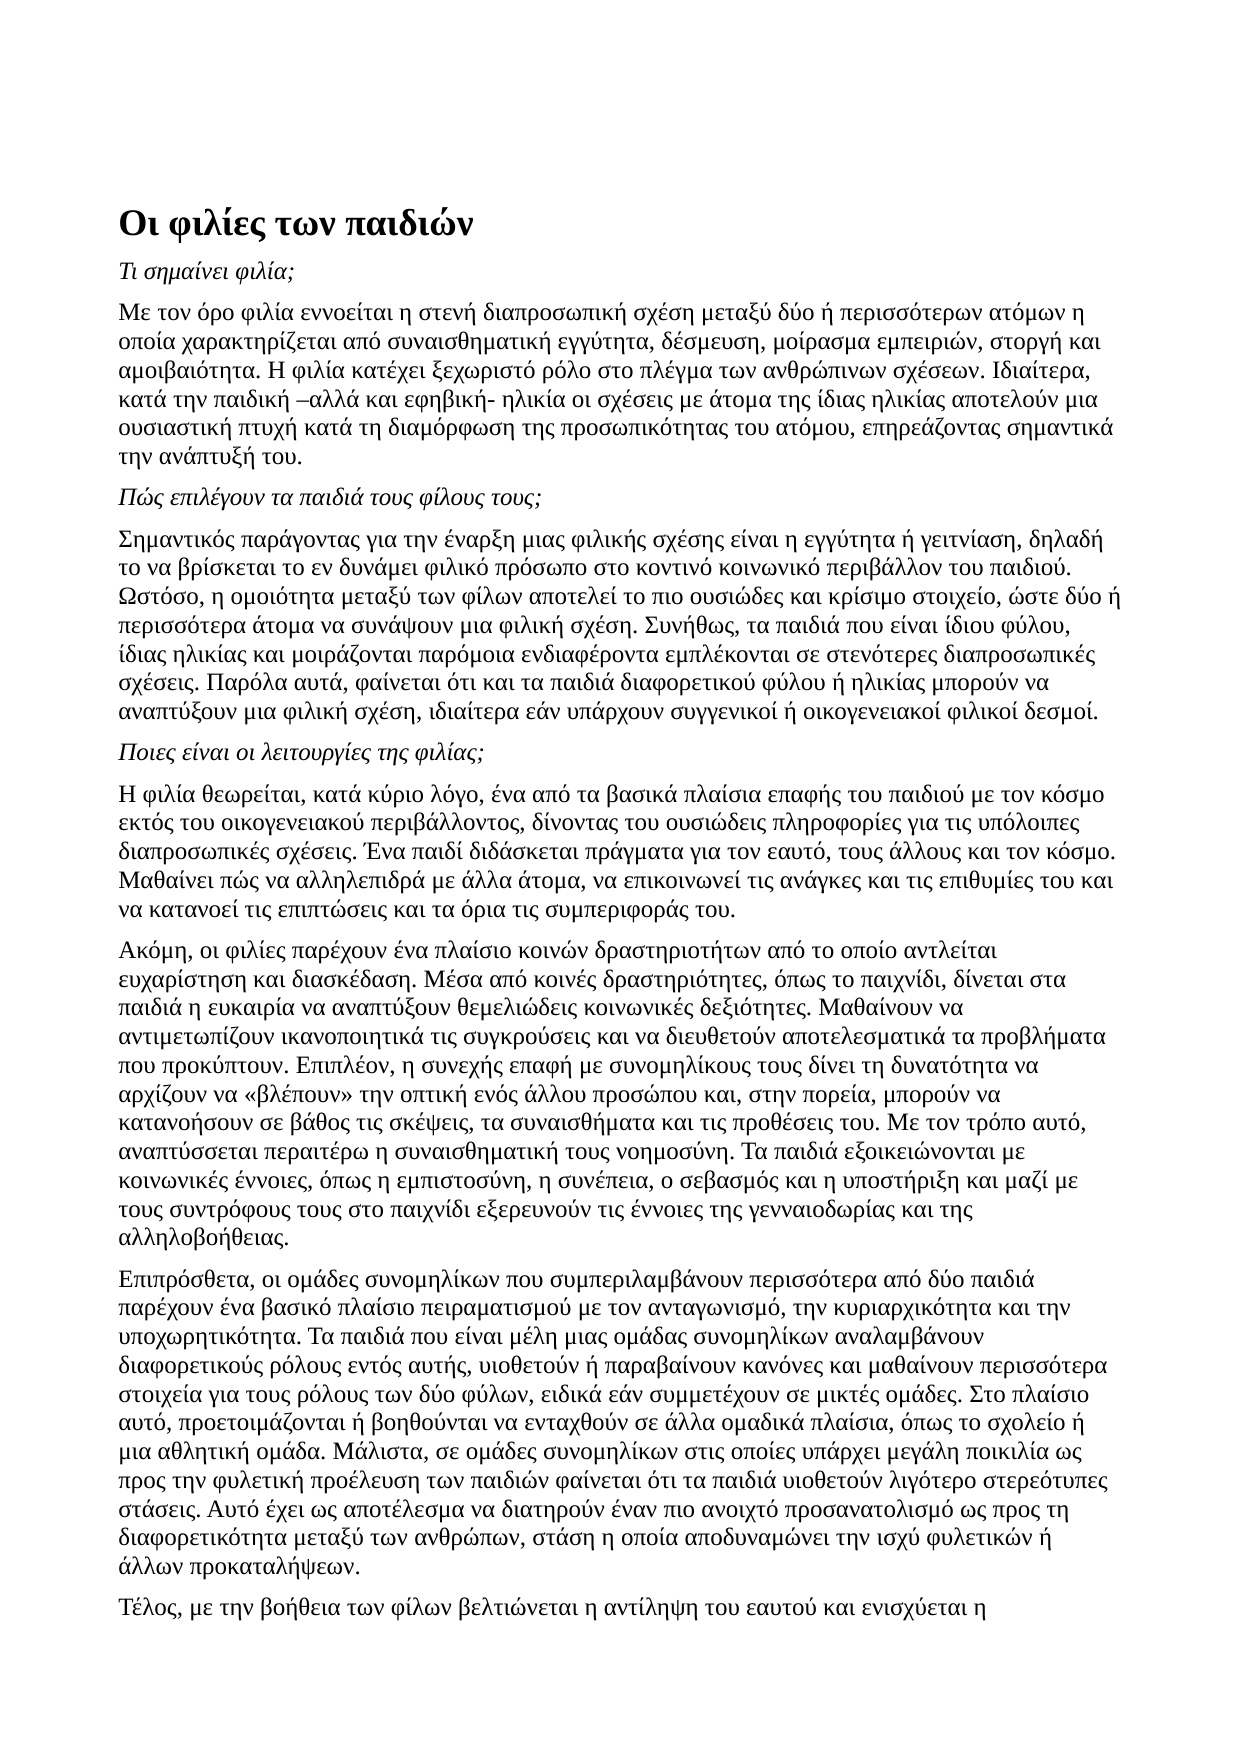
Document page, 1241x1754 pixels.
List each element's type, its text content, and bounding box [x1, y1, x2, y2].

text Ποιες είναι οι λειτουργίες της φιλίας; [118, 737, 1122, 766]
text Τι σημαίνει φιλία; [118, 256, 1122, 285]
text Η φιλία θεωρείται, κατά κύριο λόγο, ένα από τα βασικά πλαίσια επαφής του παιδιού με τον κόσμο εκτός του οικογενειακού περιβάλλοντος, δίνοντας του ουσιώδεις πληροφορίες για τις υπόλοιπες διαπροσωπικές σχέσεις. Ένα παιδί διδάσκεται πράγματα για τον εαυτό, τους άλλους και τον κόσμο. Μαθαίνει πώς να αλληλεπιδρά με άλλα άτομα, να επικοινωνεί τις ανάγκες και τις επιθυμίες του και να κατανοεί τις επιπτώσεις και τα όρια τις συμπεριφοράς του. [118, 779, 1122, 922]
text Πώς επιλέγουν τα παιδιά τους φίλους τους; [118, 482, 1122, 511]
text Σημαντικός παράγοντας για την έναρξη μιας φιλικής σχέσης είναι η εγγύτητα ή γειτνίαση, δηλαδή το να βρίσκεται το εν δυνάμει φιλικό πρόσωπο στο κοντινό κοινωνικό περιβάλλον του παιδιού. Ωστόσο, η ομοιότητα μεταξύ των φίλων αποτελεί το πιο ουσιώδες και κρίσιμο στοιχείο, ώστε δύο ή περισσότερα άτομα να συνάψουν μια φιλική σχέση. Συνήθως, τα παιδιά που είναι ίδιου φύλου, ίδιας ηλικίας και μοιράζονται παρόμοια ενδιαφέροντα εμπλέκονται σε στενότερες διαπροσωπικές σχέσεις. Παρόλα αυτά, φαίνεται ότι και τα παιδιά διαφορετικού φύλου ή ηλικίας μπορούν να αναπτύξουν μια φιλική σχέση, ιδιαίτερα εάν υπάρχουν συγγενικοί ή οικογενειακοί φιλικοί δεσμοί. [118, 524, 1122, 725]
text Ακόμη, οι φιλίες παρέχουν ένα πλαίσιο κοινών δραστηριοτήτων από το οποίο αντλείται ευχαρίστηση και διασκέδαση. Μέσα από κοινές δραστηριότητες, όπως το παιχνίδι, δίνεται στα παιδιά η ευκαιρία να αναπτύξουν θεμελιώδεις κοινωνικές δεξιότητες. Μαθαίνουν να αντιμετωπίζουν ικανοποιητικά τις συγκρούσεις και να διευθετούν αποτελεσματικά τα προβλήματα που προκύπτουν. Επιπλέον, η συνεχής επαφή με συνομηλίκους τους δίνει τη δυνατότητα να αρχίζουν να «βλέπουν» την οπτική ενός άλλου προσώπου και, στην πορεία, μπορούν να κατανοήσουν σε βάθος τις σκέψεις, τα συναισθήματα και τις προθέσεις του. Με τον τρόπο αυτό, αναπτύσσεται περαιτέρω η συναισθηματική τους νοημοσύνη. Τα παιδιά εξοικειώνονται με κοινωνικές έννοιες, όπως η εμπιστοσύνη, η συνέπεια, ο σεβασμός και η υποστήριξη και μαζί με τους συντρόφους τους στο παιχνίδι εξερευνούν τις έννοιες της γενναιοδωρίας και της αλληλοβοήθειας. [118, 935, 1122, 1251]
text Επιπρόσθετα, οι ομάδες συνομηλίκων που συμπεριλαμβάνουν περισσότερα από δύο παιδιά παρέχουν ένα βασικό πλαίσιο πειραματισμού με τον ανταγωνισμό, την κυριαρχικότητα και την υποχωρητικότητα. Τα παιδιά που είναι μέλη μιας ομάδας συνομηλίκων αναλαμβάνουν διαφορετικούς ρόλους εντός αυτής, υιοθετούν ή παραβαίνουν κανόνες και μαθαίνουν περισσότερα στοιχεία για τους ρόλους των δύο φύλων, ειδικά εάν συμμετέχουν σε μικτές ομάδες. Στο πλαίσιο αυτό, προετοιμάζονται ή βοηθούνται να ενταχθούν σε άλλα ομαδικά πλαίσια, όπως το σχολείο ή μια αθλητική ομάδα. Μάλιστα, σε ομάδες συνομηλίκων στις οποίες υπάρχει μεγάλη ποικιλία ως προς την φυλετική προέλευση των παιδιών φαίνεται ότι τα παιδιά υιοθετούν λιγότερο στερεότυπες στάσεις. Αυτό έχει ως αποτέλεσμα να διατηρούν έναν πιο ανοιχτό προσανατολισμό ως προς τη διαφορετικότητα μεταξύ των ανθρώπων, στάση η οποία αποδυναμώνει την ισχύ φυλετικών ή άλλων προκαταλήψεων. [118, 1264, 1122, 1580]
text Με τον όρο φιλία εννοείται η στενή διαπροσωπική σχέση μεταξύ δύο ή περισσότερων ατόμων η οποία χαρακτηρίζεται από συναισθηματική εγγύτητα, δέσμευση, μοίρασμα εμπειριών, στοργή και αμοιβαιότητα. Η φιλία κατέχει ξεχωριστό ρόλο στο πλέγμα των ανθρώπινων σχέσεων. Ιδιαίτερα, κατά την παιδική –αλλά και εφηβική- ηλικία οι σχέσεις με άτομα της ίδιας ηλικίας αποτελούν μια ουσιαστική πτυχή κατά τη διαμόρφωση της προσωπικότητας του ατόμου, επηρεάζοντας σημαντικά την ανάπτυξή του. [118, 297, 1122, 470]
subtitle Οι φιλίες των παιδιών [118, 201, 1122, 244]
text Τέλος, με την βοήθεια των φίλων βελτιώνεται η αντίληψη του εαυτού και ενισχύεται η [118, 1592, 1122, 1621]
